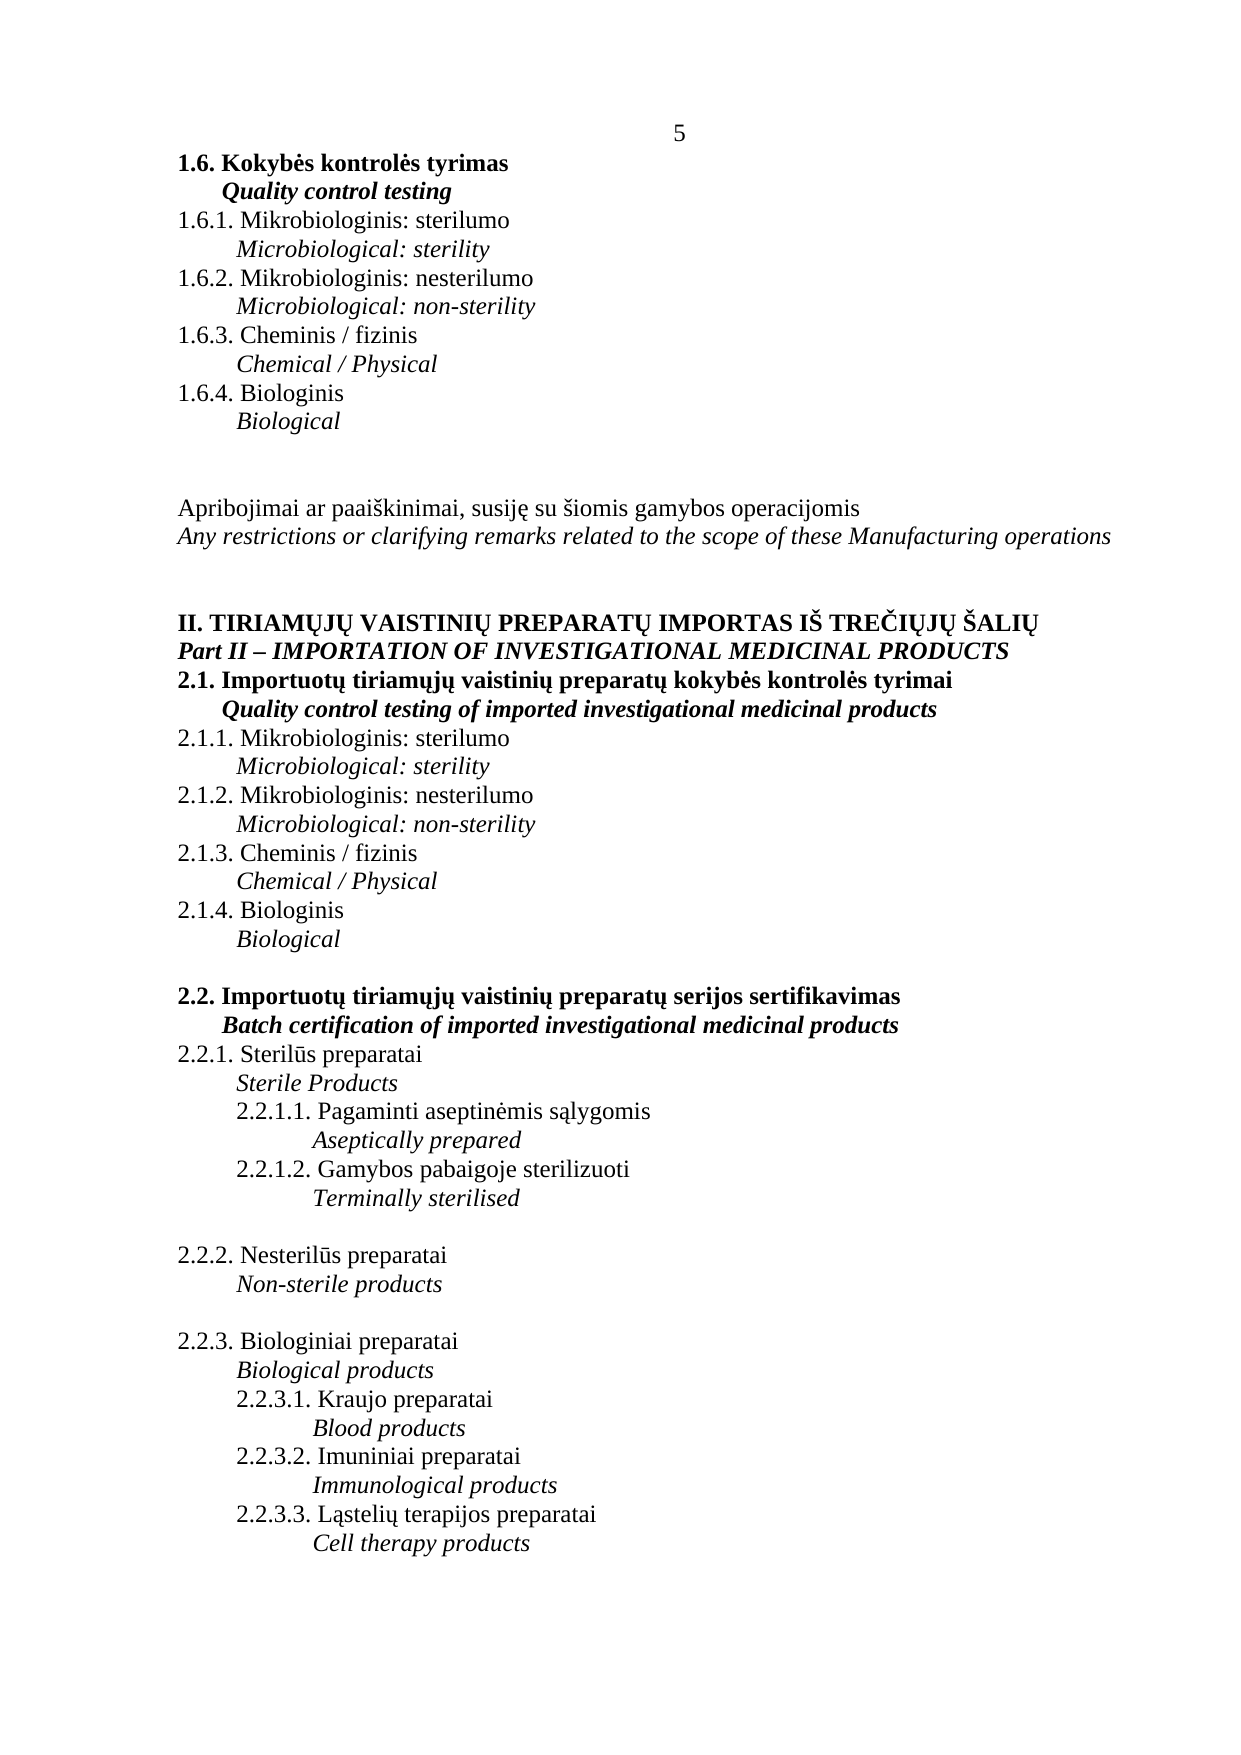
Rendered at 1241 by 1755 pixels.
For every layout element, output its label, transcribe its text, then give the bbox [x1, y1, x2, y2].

text Cell therapy products [236, 1528, 1181, 1556]
text Non-sterile products [177, 1269, 1181, 1298]
text Apribojimai ar paaiškinimai, susiję su šiomis gamybos operacijomis [177, 493, 1181, 521]
text 1.6.3. Cheminis / fizinis [177, 320, 1181, 349]
text Biological products [177, 1355, 1181, 1384]
text Microbiological: non-sterility [177, 291, 1181, 320]
text Microbiological: sterility [177, 751, 1181, 780]
text Chemical / Physical [177, 349, 1181, 378]
text Batch certification of imported investigational medicinal products [177, 1010, 1181, 1039]
text 2.1.2. Mikrobiologinis: nesterilumo [177, 780, 1181, 809]
text Chemical / Physical [177, 866, 1181, 895]
text Quality control testing [177, 176, 1181, 205]
text Blood products [236, 1413, 1181, 1441]
text Quality control testing of imported investigational medicinal products [177, 694, 1181, 723]
text 2.2.1.1. Pagaminti aseptinėmis sąlygomis [236, 1096, 1181, 1125]
text 2.2.3.2. Imuniniai preparatai [236, 1441, 1181, 1470]
text 2.2.3.3. Ląstelių terapijos preparatai [236, 1499, 1181, 1528]
text 2.1. Importuotų tiriamųjų vaistinių preparatų kokybės kontrolės tyrimai [177, 665, 1181, 694]
text 2.1.1. Mikrobiologinis: sterilumo [177, 723, 1181, 751]
text Biological [177, 924, 1181, 953]
text Sterile Products [177, 1068, 1181, 1096]
text Terminally sterilised [236, 1183, 1181, 1211]
text 1.6.1. Mikrobiologinis: sterilumo [177, 205, 1181, 234]
text 2.1.4. Biologinis [177, 895, 1181, 924]
text 2.2.3. Biologiniai preparatai [177, 1326, 1181, 1355]
text II. TIRIAMŲJŲ VAISTINIŲ PREPARATŲ IMPORTAS IŠ TREČIŲJŲ ŠALIŲ [177, 608, 1181, 636]
text 1.6.4. Biologinis [177, 378, 1181, 406]
text 2.2.1. Sterilūs preparatai [177, 1039, 1181, 1068]
text Microbiological: non-sterility [177, 809, 1181, 838]
text Biological [177, 406, 1181, 435]
text Part II – IMPORTATION OF INVESTIGATIONAL MEDICINAL PRODUCTS [177, 636, 1181, 665]
text 2.2.3.1. Kraujo preparatai [236, 1384, 1181, 1413]
text 2.2.2. Nesterilūs preparatai [177, 1240, 1181, 1269]
text 2.2.1.2. Gamybos pabaigoje sterilizuoti [236, 1154, 1181, 1183]
text Any restrictions or clarifying remarks related to the scope of these Manufacturing operations [177, 521, 1181, 550]
text 1.6.2. Mikrobiologinis: nesterilumo [177, 263, 1181, 291]
text 2.2. Importuotų tiriamųjų vaistinių preparatų serijos sertifikavimas [177, 981, 1181, 1010]
text Microbiological: sterility [177, 234, 1181, 263]
text 2.1.3. Cheminis / fizinis [177, 838, 1181, 866]
text 1.6. Kokybės kontrolės tyrimas [177, 148, 1181, 176]
text Aseptically prepared [236, 1125, 1181, 1154]
text Immunological products [236, 1470, 1181, 1499]
